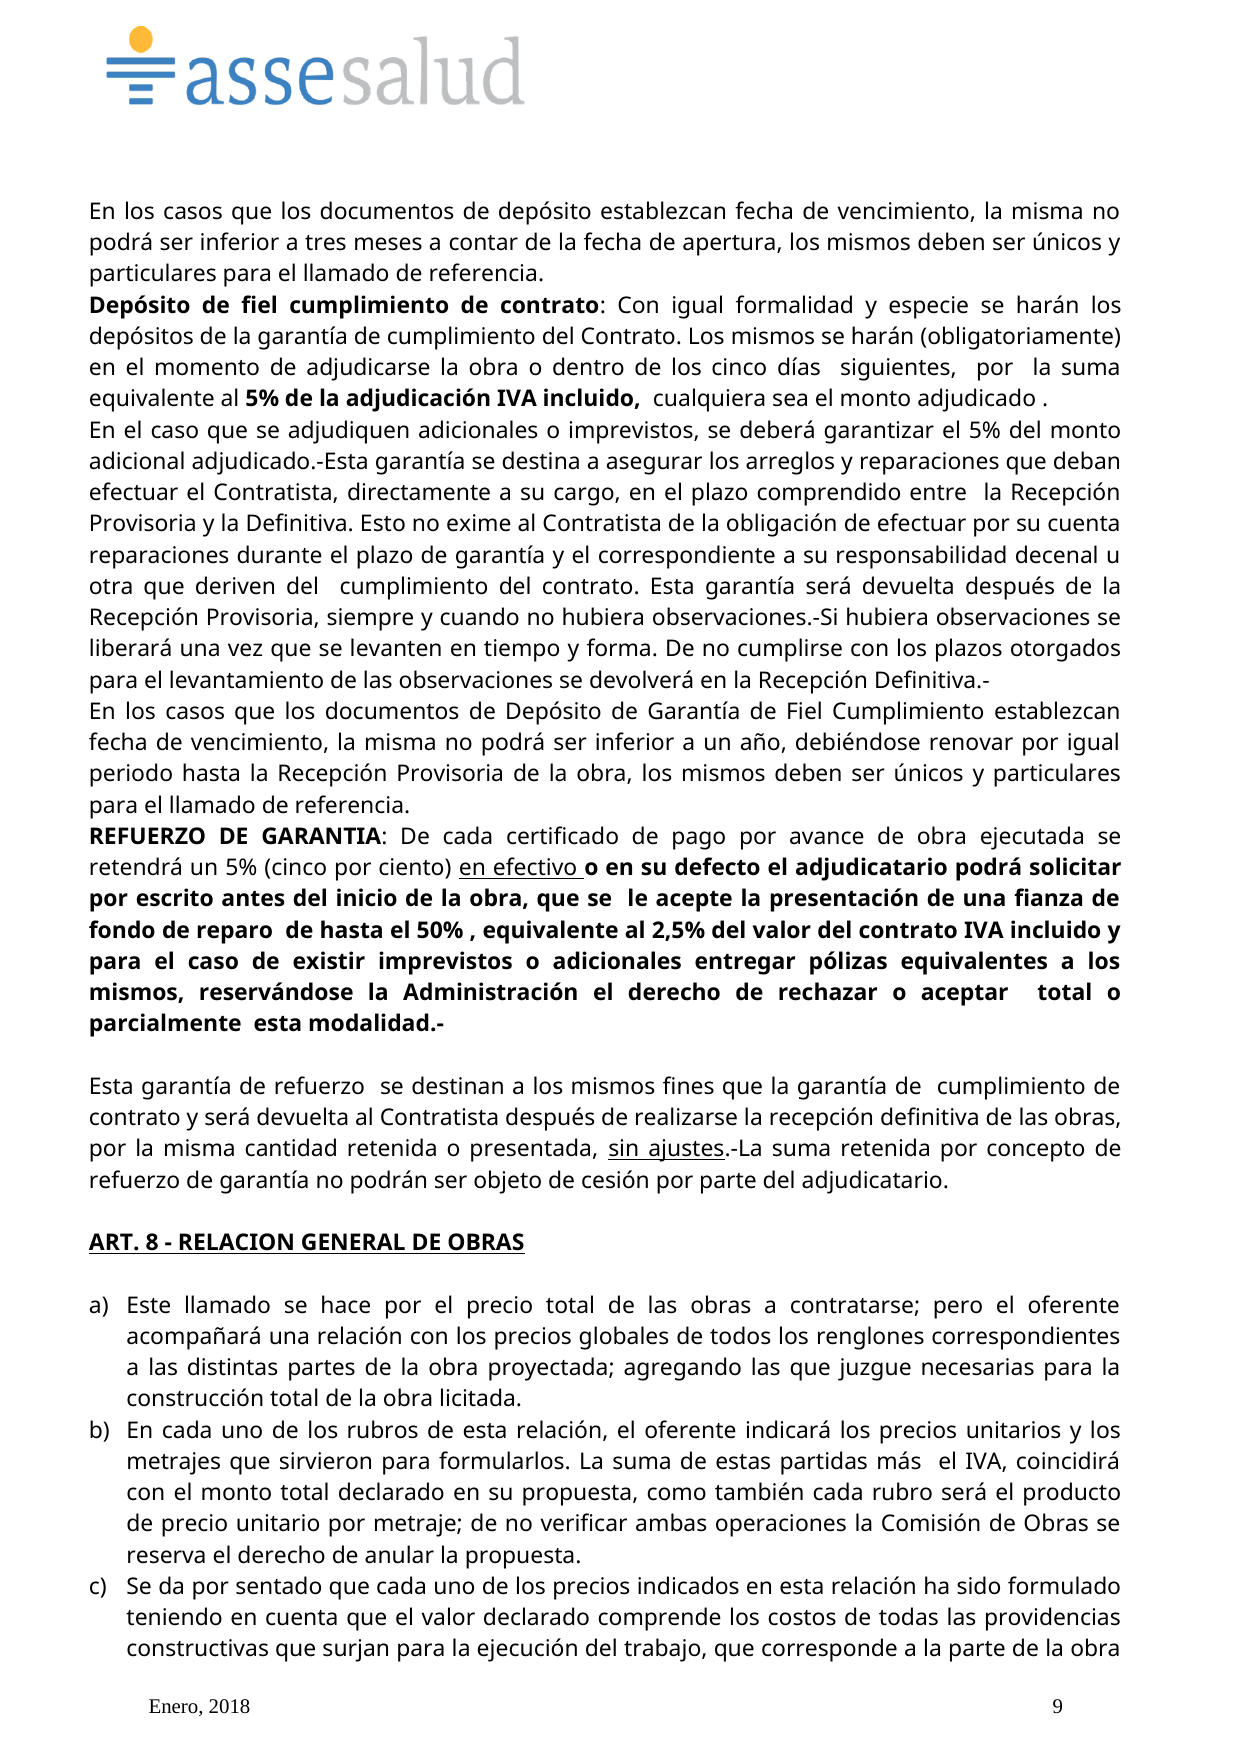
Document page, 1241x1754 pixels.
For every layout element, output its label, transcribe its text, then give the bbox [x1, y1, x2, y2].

text En los casos que los documentos de Depósito de Garantía de Fiel Cumplimiento establezcan fecha de vencimiento, la misma no podrá ser inferior a un año, debiéndose renovar por igual periodo hasta la Recepción Provisoria de la obra, los mismos deben ser únicos y particulares para el llamado de referencia. [89, 695, 1122, 820]
text En el caso que se adjudiquen adicionales o imprevistos, se deberá garantizar el 5% del monto adicional adjudicado.-Esta garantía se destina a asegurar los arreglos y reparaciones que deban efectuar el Contratista, directamente a su cargo, en el plazo comprendido entre la Recepción Provisoria y la Definitiva. Esto no exime al Contratista de la obligación de efectuar por su cuenta reparaciones durante el plazo de garantía y el correspondiente a su responsabilidad decenal u otra que deriven del cumplimiento del contrato. Esta garantía será devuelta después de la Recepción Provisoria, siempre y cuando no hubiera observaciones.-Si hubiera observaciones se liberará una vez que se levanten en tiempo y forma. De no cumplirse con los plazos otorgados para el levantamiento de las observaciones se devolverá en la Recepción Definitiva.- [89, 414, 1122, 695]
text En los casos que los documentos de depósito establezcan fecha de vencimiento, la misma no podrá ser inferior a tres meses a contar de la fecha de apertura, los mismos deben ser únicos y particulares para el llamado de referencia. [89, 195, 1122, 289]
list Se da por sentado que cada uno de los precios indicados en esta relación ha sido formulado teniendo en cuenta que el valor declarado comprende los costos de todas las providencias constructivas que surjan para la ejecución del trabajo, que corresponde a la parte de la obra [89, 1570, 1122, 1664]
list En cada uno de los rubros de esta relación, el oferente indicará los precios unitarios y los metrajes que sirvieron para formularlos. La suma de estas partidas más el IVA, coincidirá con el monto total declarado en su propuesta, como también cada rubro será el producto de precio unitario por metraje; de no verificar ambas operaciones la Comisión de Obras se reserva el derecho de anular la propuesta. [89, 1414, 1122, 1570]
list Este llamado se hace por el precio total de las obras a contratarse; pero el oferente acompañará una relación con los precios globales de todos los renglones correspondientes a las distintas partes de la obra proyectada; agregando las que juzgue necesarias para la construcción total de la obra licitada. [89, 1289, 1122, 1414]
text ART. 8 - RELACION GENERAL DE OBRAS [89, 1226, 1122, 1257]
text REFUERZO DE GARANTIA: De cada certificado de pago por avance de obra ejecutada se retendrá un 5% (cinco por ciento) en efectivo o en su defecto el adjudicatario podrá solicitar por escrito antes del inicio de la obra, que se le acepte la presentación de una fianza de fondo de reparo de hasta el 50% , equivalente al 2,5% del valor del contrato IVA incluido y para el caso de existir imprevistos o adicionales entregar pólizas equivalentes a los mismos, reservándose la Administración el derecho de rechazar o aceptar total o parcialmente esta modalidad.- [89, 820, 1122, 1039]
text Depósito de fiel cumplimiento de contrato: Con igual formalidad y especie se harán los depósitos de la garantía de cumplimiento del Contrato. Los mismos se harán (obligatoriamente) en el momento de adjudicarse la obra o dentro de los cinco días siguientes, por la suma equivalente al 5% de la adjudicación IVA incluido, cualquiera sea el monto adjudicado . [89, 289, 1122, 414]
text Esta garantía de refuerzo se destinan a los mismos fines que la garantía de cumplimiento de contrato y será devuelta al Contratista después de realizarse la recepción definitiva de las obras, por la misma cantidad retenida o presentada, sin ajustes.-La suma retenida por concepto de refuerzo de garantía no podrán ser objeto de cesión por parte del adjudicatario. [89, 1070, 1122, 1195]
picture [106, 26, 525, 105]
